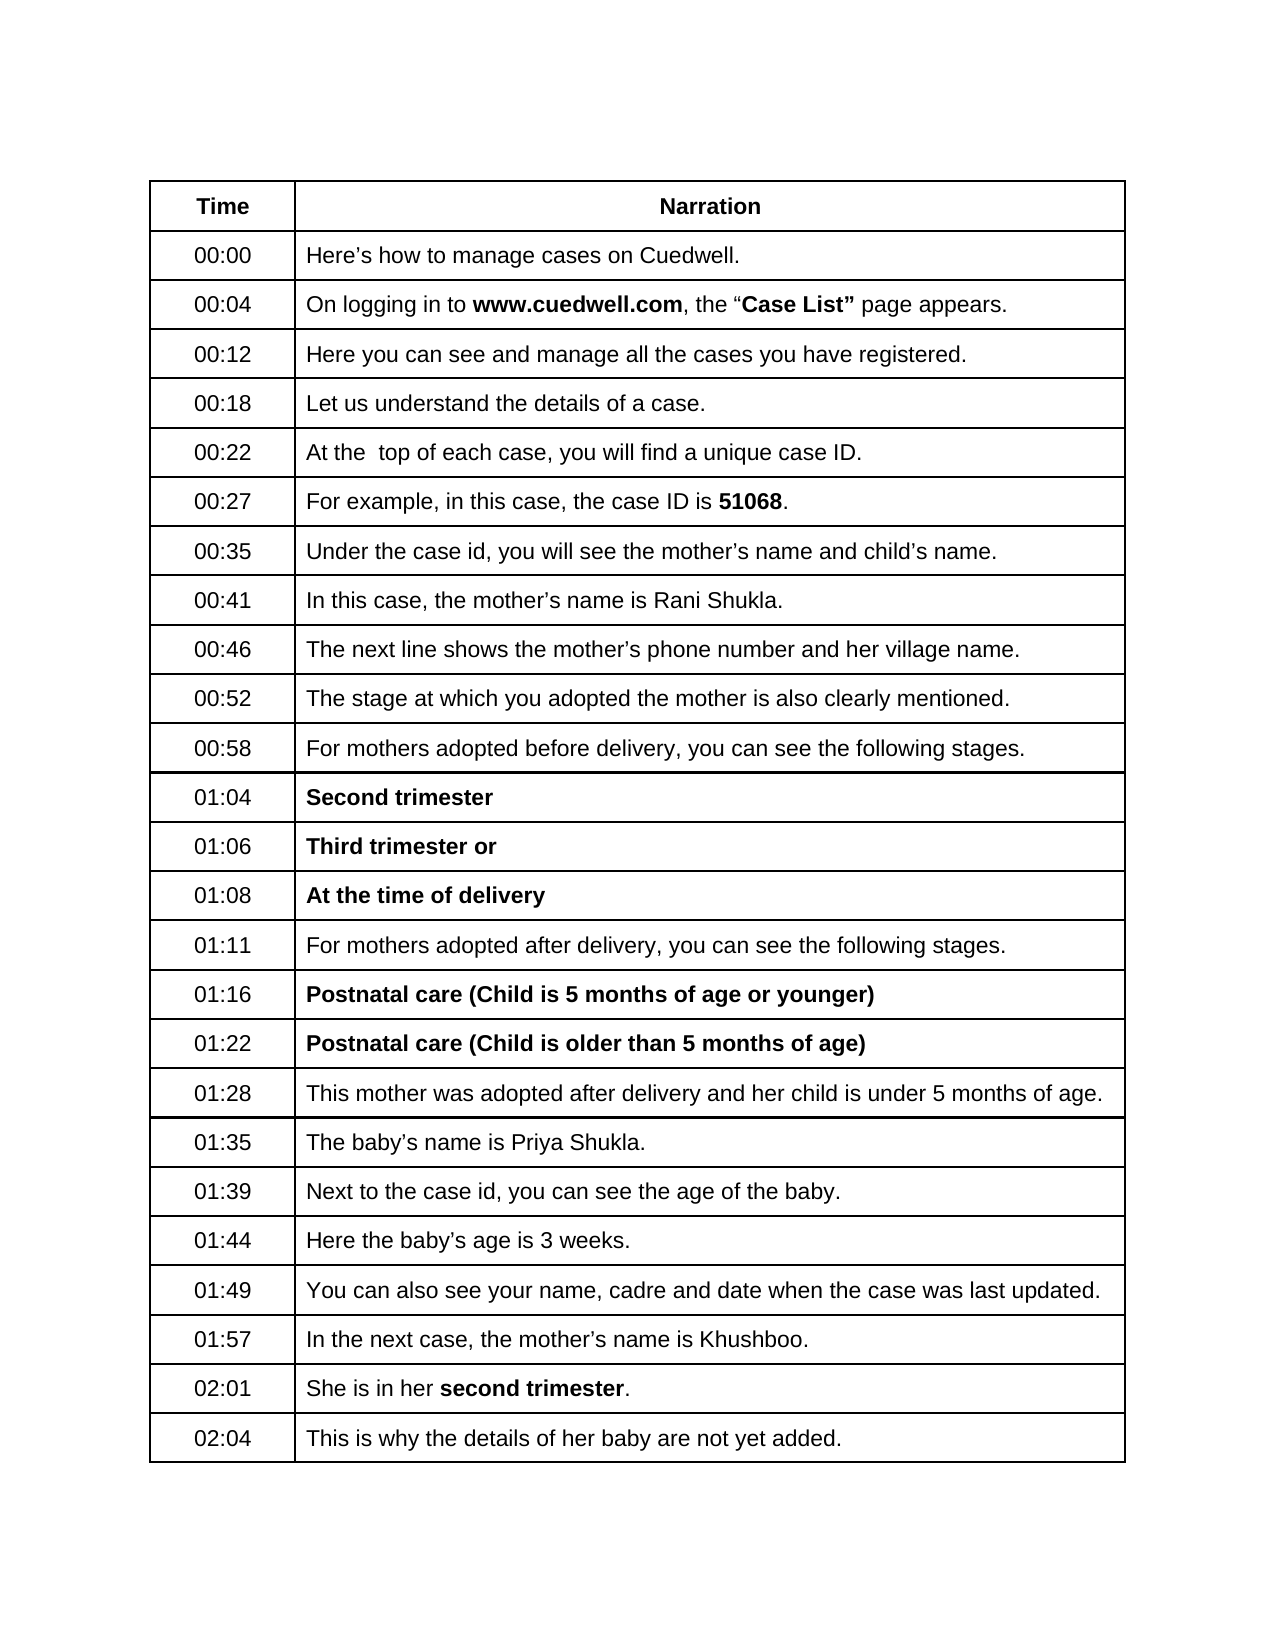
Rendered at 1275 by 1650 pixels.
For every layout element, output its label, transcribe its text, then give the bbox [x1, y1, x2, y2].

table_cell 01:39 [151, 1168, 294, 1215]
table_cell 01:49 [151, 1266, 294, 1313]
table_cell This mother was adopted after delivery and her child is under 5 months of age. [296, 1069, 1124, 1116]
table_cell In the next case, the mother’s name is Khushboo. [296, 1316, 1124, 1363]
table_cell Here’s how to manage cases on Cuedwell. [296, 232, 1124, 279]
table_cell 01:16 [151, 971, 294, 1018]
table_cell The baby’s name is Priya Shukla. [296, 1119, 1124, 1166]
table_cell 01:06 [151, 823, 294, 870]
table_cell On logging in to www.cuedwell.com, the “Case List” page appears. [296, 281, 1124, 328]
table_cell She is in her second trimester. [296, 1365, 1124, 1412]
table_cell 00:46 [151, 626, 294, 673]
table_cell 00:18 [151, 379, 294, 427]
table_cell The stage at which you adopted the mother is also clearly mentioned. [296, 675, 1124, 722]
table_cell Postnatal care (Child is older than 5 months of age) [296, 1020, 1124, 1067]
table_cell 02:01 [151, 1365, 294, 1412]
table_cell 01:22 [151, 1020, 294, 1067]
table_cell Here the baby’s age is 3 weeks. [296, 1217, 1124, 1264]
table_cell For mothers adopted after delivery, you can see the following stages. [296, 921, 1124, 968]
table_cell 00:00 [151, 232, 294, 279]
table_header Time [151, 182, 294, 229]
table_cell For mothers adopted before delivery, you can see the following stages. [296, 724, 1124, 771]
table_cell 00:27 [151, 478, 294, 525]
table_cell Second trimester [296, 774, 1124, 821]
table_cell You can also see your name, cadre and date when the case was last updated. [296, 1266, 1124, 1313]
table_cell Next to the case id, you can see the age of the baby. [296, 1168, 1124, 1215]
table_cell Let us understand the details of a case. [296, 379, 1124, 427]
table_cell 00:58 [151, 724, 294, 771]
table_cell 01:11 [151, 921, 294, 968]
table_cell 00:04 [151, 281, 294, 328]
table_cell This is why the details of her baby are not yet added. [296, 1414, 1124, 1461]
table_cell 00:41 [151, 576, 294, 624]
table_cell 02:04 [151, 1414, 294, 1461]
table_header Narration [296, 182, 1124, 229]
table_cell Postnatal care (Child is 5 months of age or younger) [296, 971, 1124, 1018]
table_cell 01:28 [151, 1069, 294, 1116]
table_cell For example, in this case, the case ID is 51068. [296, 478, 1124, 525]
table_cell Here you can see and manage all the cases you have registered. [296, 330, 1124, 377]
table_cell 01:04 [151, 774, 294, 821]
table_cell 01:08 [151, 872, 294, 919]
table_cell At the top of each case, you will find a unique case ID. [296, 429, 1124, 476]
table_cell 01:44 [151, 1217, 294, 1264]
table_cell 01:57 [151, 1316, 294, 1363]
table_cell At the time of delivery [296, 872, 1124, 919]
table_cell 00:12 [151, 330, 294, 377]
table_cell The next line shows the mother’s phone number and her village name. [296, 626, 1124, 673]
table_cell In this case, the mother’s name is Rani Shukla. [296, 576, 1124, 624]
table_cell Under the case id, you will see the mother’s name and child’s name. [296, 527, 1124, 574]
table_cell 00:52 [151, 675, 294, 722]
table_cell 01:35 [151, 1119, 294, 1166]
table_cell 00:35 [151, 527, 294, 574]
table_cell Third trimester or [296, 823, 1124, 870]
table_cell 00:22 [151, 429, 294, 476]
